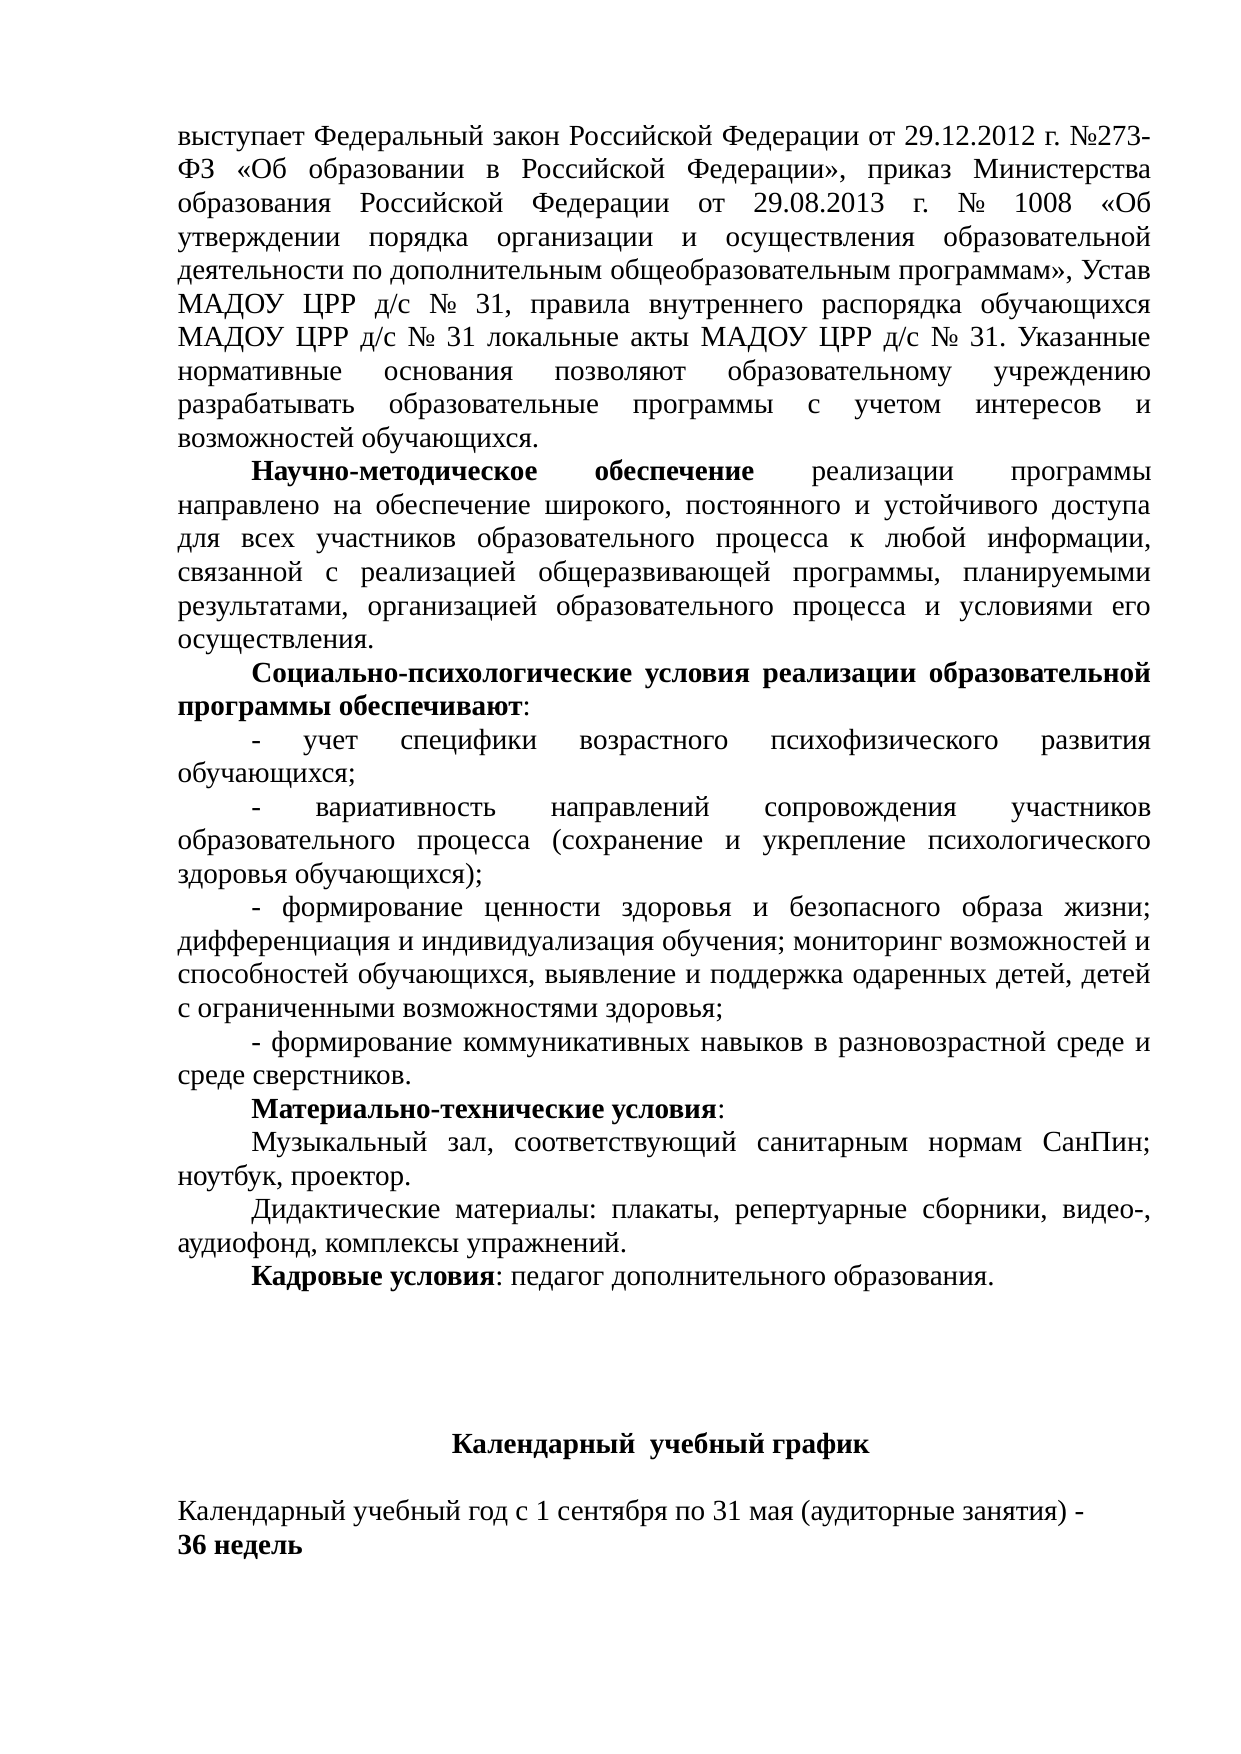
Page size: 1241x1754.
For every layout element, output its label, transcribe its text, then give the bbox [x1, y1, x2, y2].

text Социально-психологические условия реализации образовательной программы обеспечивают: [177, 655, 1152, 722]
text 36 недель [177, 1527, 1152, 1560]
text Кадровые условия: педагог дополнительного образования. [177, 1258, 1152, 1292]
text Календарный учебный год с 1 сентября по 31 мая (аудиторные занятия) - [177, 1493, 1152, 1527]
text - вариативность направлений сопровождения участников образовательного процесса (сохранение и укрепление психологического здоровья обучающихся); [177, 789, 1152, 889]
text Календарный учебный график [177, 1426, 1152, 1460]
text Дидактические материалы: плакаты, репертуарные сборники, видео-, аудиофонд, комплексы упражнений. [177, 1191, 1152, 1258]
text выступает Федеральный закон Российской Федерации от 29.12.2012 г. №273-ФЗ «Об образовании в Российской Федерации», приказ Министерства образования Российской Федерации от 29.08.2013 г. № 1008 «Об утверждении порядка организации и осуществления образовательной деятельности по дополнительным общеобразовательным программам», Устав МАДОУ ЦРР д/с № 31, правила внутреннего распорядка обучающихся МАДОУ ЦРР д/с № 31 локальные акты МАДОУ ЦРР д/с № 31. Указанные нормативные основания позволяют образовательному учреждению разрабатывать образовательные программы с учетом интересов и возможностей обучающихся. [177, 118, 1152, 453]
text Материально-технические условия: [177, 1091, 1152, 1124]
text - учет специфики возрастного психофизического развития обучающихся; [177, 722, 1152, 789]
text Научно-методическое обеспечение реализации программы направлено на обеспечение широкого, постоянного и устойчивого доступа для всех участников образовательного процесса к любой информации, связанной с реализацией общеразвивающей программы, планируемыми результатами, организацией образовательного процесса и условиями его осуществления. [177, 453, 1152, 655]
text Музыкальный зал, соответствующий санитарным нормам СанПин; ноутбук, проектор. [177, 1124, 1152, 1191]
text - формирование ценности здоровья и безопасного образа жизни; дифференциация и индивидуализация обучения; мониторинг возможностей и способностей обучающихся, выявление и поддержка одаренных детей, детей с ограниченными возможностями здоровья; [177, 889, 1152, 1024]
text - формирование коммуникативных навыков в разновозрастной среде и среде сверстников. [177, 1024, 1152, 1091]
